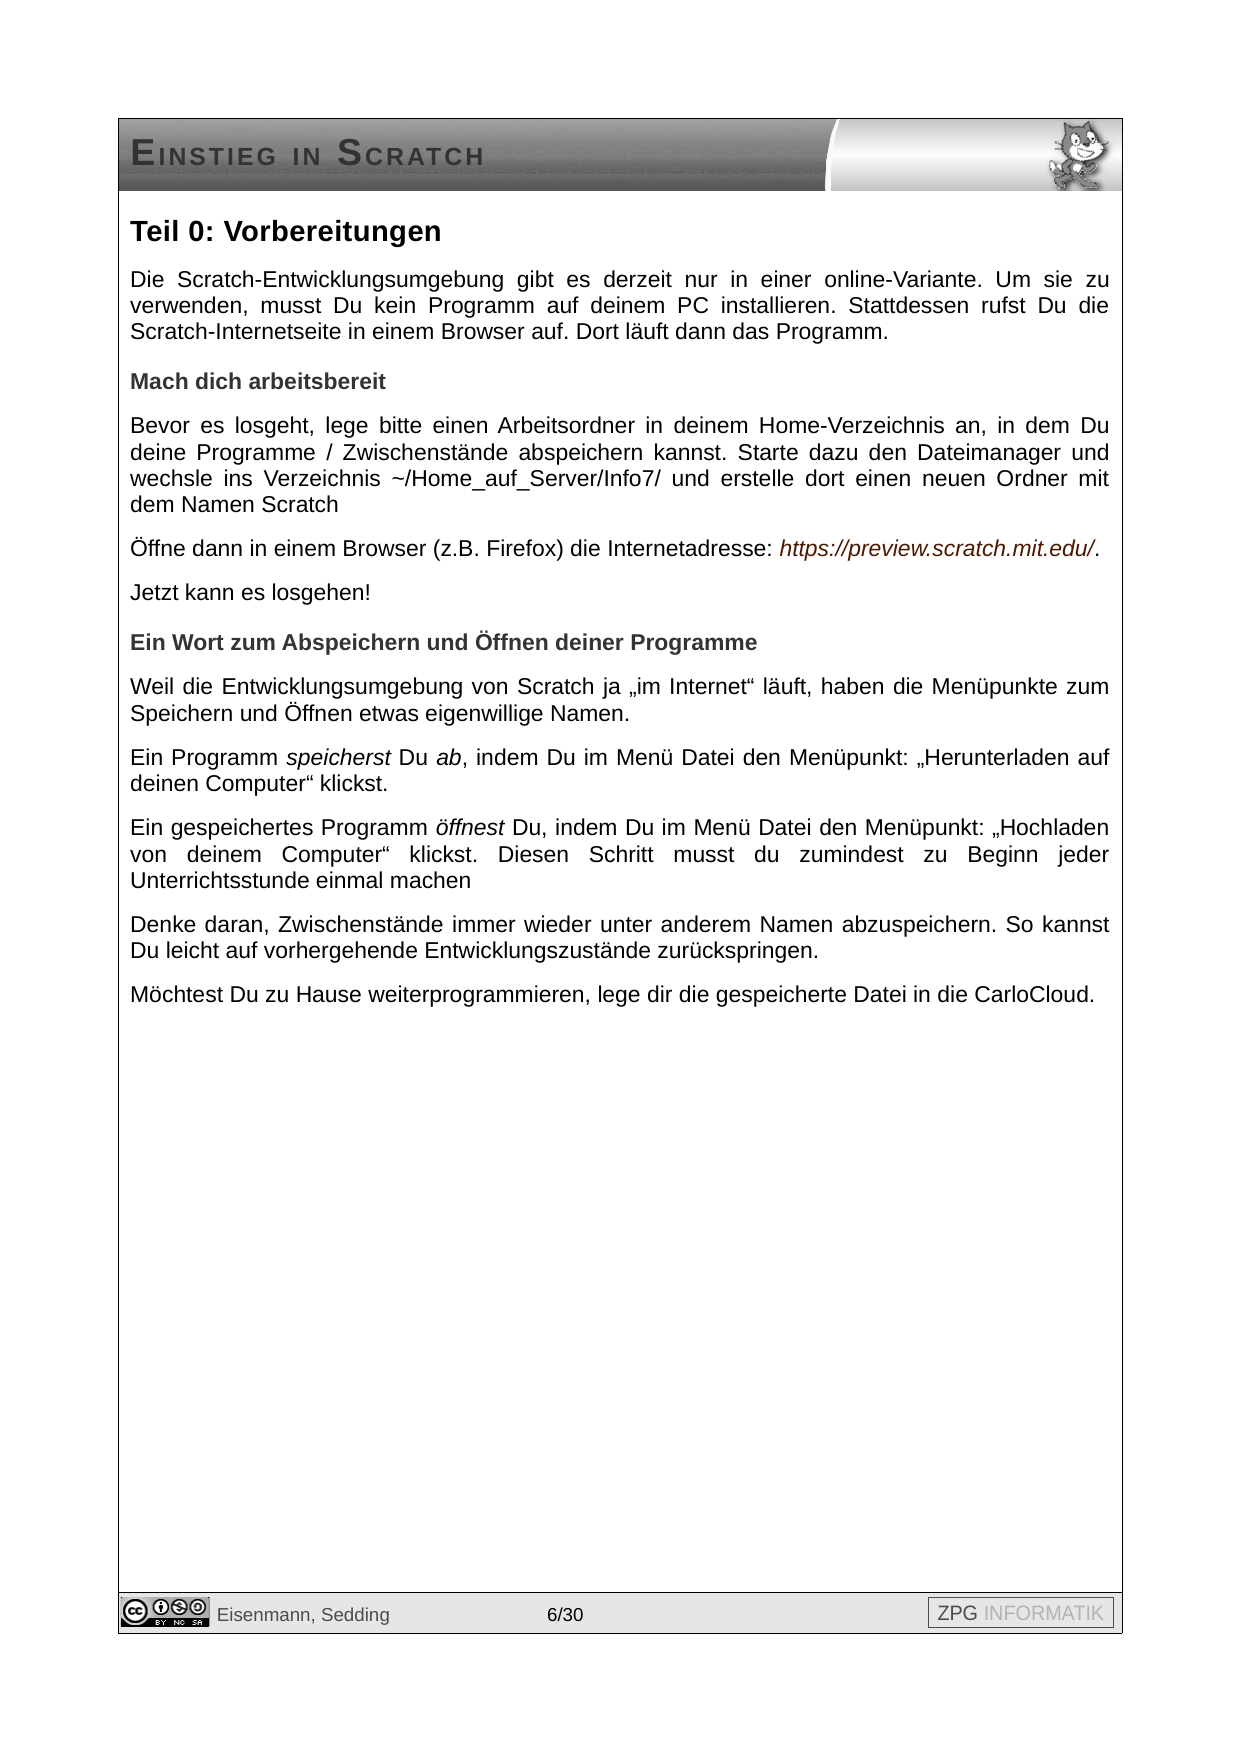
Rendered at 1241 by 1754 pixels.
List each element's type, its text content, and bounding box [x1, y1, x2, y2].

text Denke daran, Zwischenstände immer wieder unter anderem Namen abzuspeichern. So kannst Du leicht auf vorhergehende Entwicklungszustände zurückspringen. [130, 911, 1110, 964]
text Ein Programm speicherst Du ab, indem Du im Menü Datei den Menüpunkt: „Herunterladen auf deinen Computer“ klickst. [130, 744, 1110, 796]
text Weil die Entwicklungsumgebung von Scratch ja „im Internet“ läuft, haben die Menüpunkte zum Speichern und Öffnen etwas eigenwillige Namen. [130, 673, 1110, 726]
text Ein Wort zum Abspeichern und Öffnen deiner Programme [130, 629, 1110, 656]
text Jetzt kann es losgehen! [130, 579, 1110, 606]
text Möchtest Du zu Hause weiterprogrammieren, lege dir die gespeicherte Datei in die CarloCloud. [130, 981, 1110, 1008]
text Öffne dann in einem Browser (z.B. Firefox) die Internetadresse: https://preview.scratch.mit.edu/. [130, 535, 1110, 562]
text Bevor es losgeht, lege bitte einen Arbeitsordner in deinem Home-Verzeichnis an, in dem Du deine Programme / Zwischenstände abspeichern kannst. Starte dazu den Dateimanager und wechsle ins Verzeichnis ~/Home_auf_Server/Info7/ und erstelle dort einen neuen Ordner mit dem Namen Scratch [130, 412, 1110, 518]
text Teil 0: Vorbereitungen [130, 214, 1110, 248]
picture [120, 1597, 210, 1627]
text Die Scratch-Entwicklungsumgebung gibt es derzeit nur in einer online-Variante. Um sie zu verwenden, musst Du kein Programm auf deinem PC installieren. Stattdessen rufst Du die Scratch-Internetseite in einem Browser auf. Dort läuft dann das Programm. [130, 266, 1110, 344]
text Ein gespeichertes Programm öffnest Du, indem Du im Menü Datei den Menüpunkt: „Hochladen von deinem Computer“ klickst. Diesen Schritt musst du zumindest zu Beginn jeder Unterrichtsstunde einmal machen [130, 814, 1110, 893]
picture [119, 119, 1122, 191]
text Mach dich arbeitsbereit [130, 368, 1110, 394]
